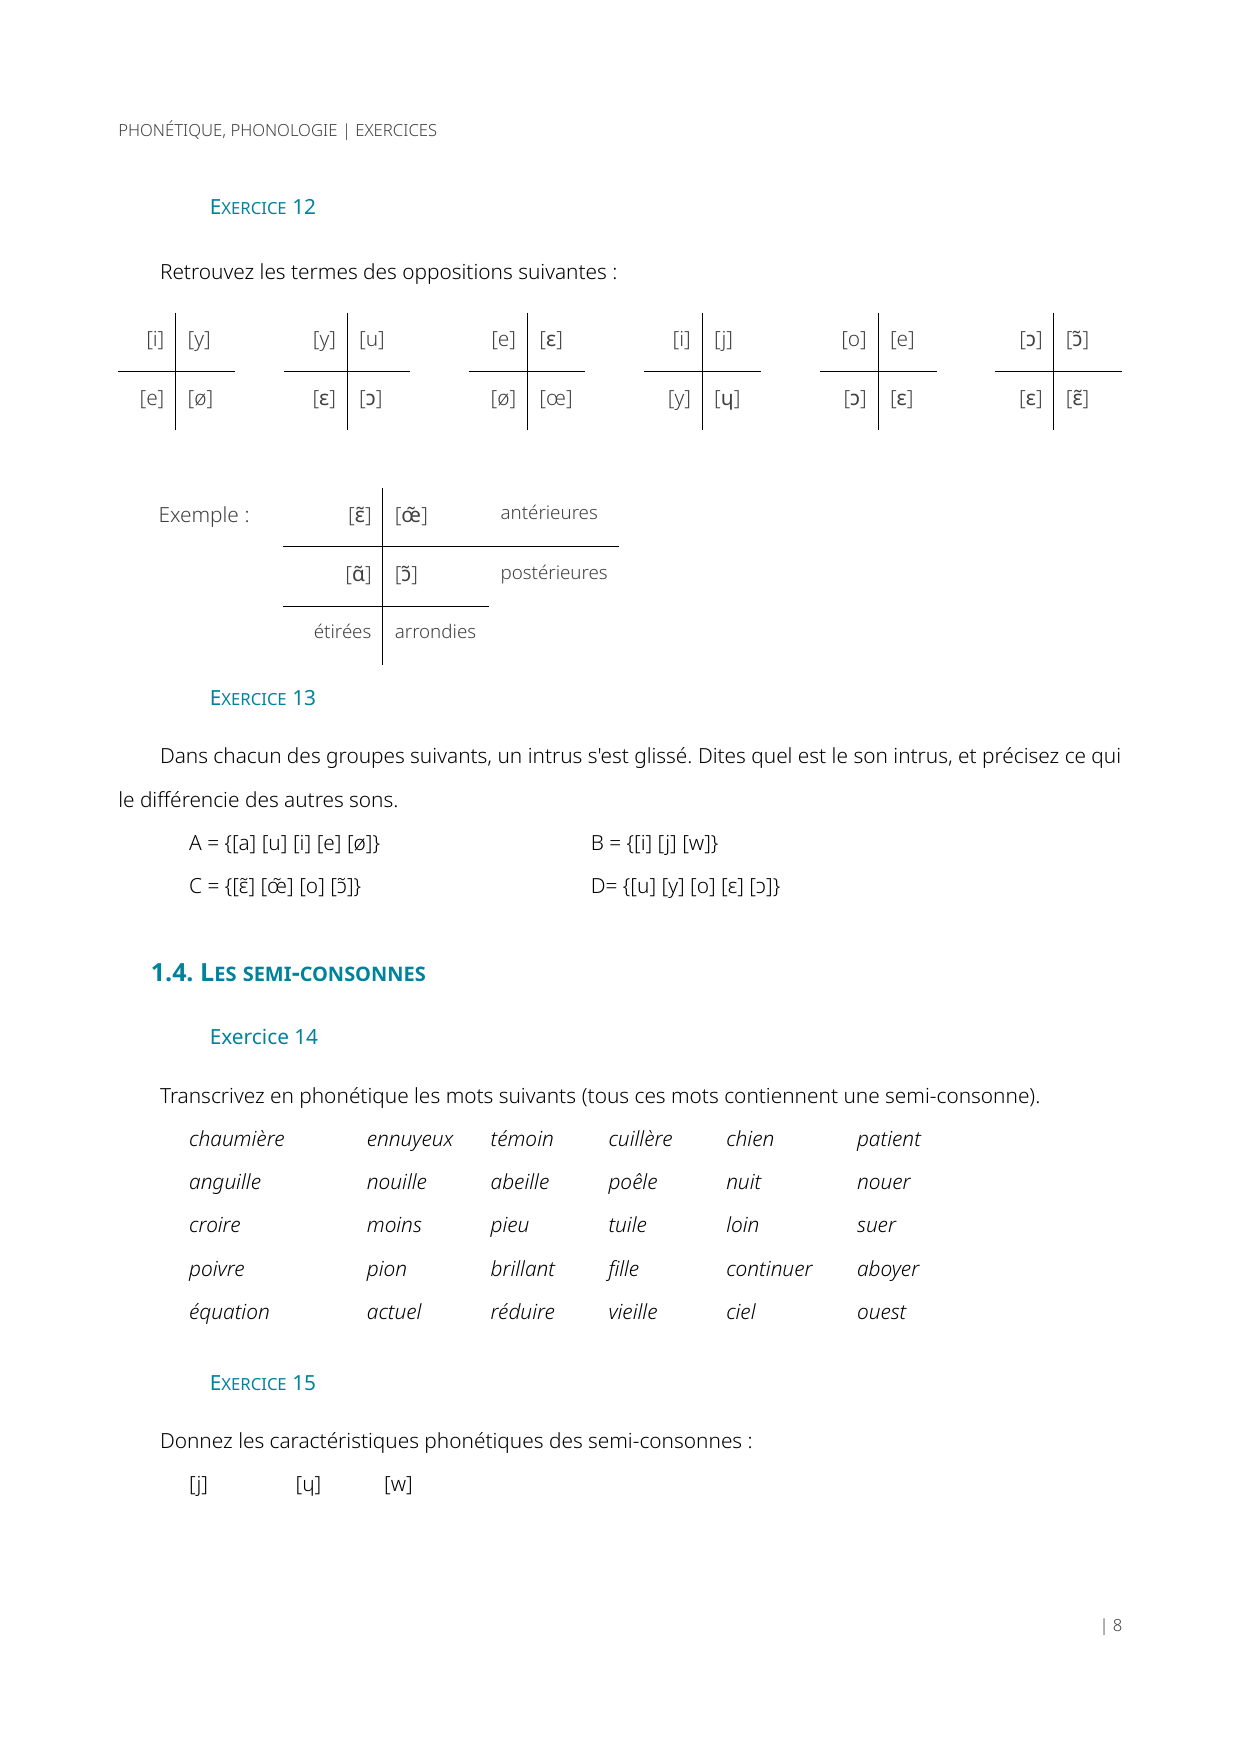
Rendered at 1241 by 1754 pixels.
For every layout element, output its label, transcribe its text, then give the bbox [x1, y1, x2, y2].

table_header [410, 313, 468, 371]
table_cell [ɛ̃] [1054, 372, 1122, 430]
table_cell [937, 371, 995, 430]
text [j] [ɥ] [w] [189, 1469, 1122, 1498]
table_header [i] [644, 313, 702, 371]
subtitle Exercice 13 [207, 680, 1078, 714]
table_header [ɔ] [995, 313, 1053, 371]
table_header [761, 313, 820, 371]
table_header [u] [348, 313, 409, 371]
table_cell [410, 371, 468, 430]
table_cell [585, 371, 644, 430]
table_cell [ɛ] [995, 372, 1053, 430]
table_header [œ̃] [383, 488, 489, 546]
table_cell [147, 546, 283, 606]
text C = {[ɛ̃] [œ̃] [o] [ɔ̃]} D= {[u] [y] [o] [ɛ] [ɔ]} [189, 871, 1122, 900]
table_cell [e] [118, 372, 175, 430]
text poivre pion brillant fille continuer aboyer [189, 1254, 1122, 1282]
table_header [585, 313, 644, 371]
table_cell arrondies [383, 607, 489, 665]
subtitle Les semi-consonnes [148, 952, 1093, 992]
table_header [o] [820, 313, 878, 371]
text A = {[a] [u] [i] [e] [ø]} B = {[i] [j] [w]} [189, 828, 1122, 856]
table_cell [ɛ] [879, 372, 937, 430]
table_cell [147, 606, 283, 665]
table_cell [ɔ] [348, 372, 409, 430]
table_cell [y] [644, 372, 702, 430]
table_cell étirées [283, 607, 382, 665]
table_header Exemple : [147, 488, 283, 546]
table_header [y] [284, 313, 347, 371]
table_header [ɔ̃] [1054, 313, 1122, 371]
table_header [937, 313, 995, 371]
table_header [j] [703, 313, 761, 371]
table_cell [ɛ] [284, 372, 347, 430]
table_cell [ɥ] [703, 372, 761, 430]
text chaumière ennuyeux témoin cuillère chien patient [189, 1124, 1122, 1152]
table_cell postérieures [489, 547, 619, 606]
table_header antérieures [489, 488, 619, 546]
table_header [e] [469, 313, 527, 371]
table_cell [235, 371, 283, 430]
table_header [i] [118, 313, 175, 371]
text Retrouvez les termes des oppositions suivantes : [118, 257, 1122, 285]
text Dans chacun des groupes suivants, un intrus s'est glissé. Dites quel est le son intrus, et précisez ce qui le différencie des autres sons. [118, 742, 1122, 813]
text Transcrivez en phonétique les mots suivants (tous ces mots contiennent une semi-consonne). [118, 1081, 1122, 1109]
table_cell [ɔ̃] [383, 547, 489, 606]
table_header [y] [176, 313, 235, 371]
text croire moins pieu tuile loin suer [189, 1210, 1122, 1239]
subtitle Exercice 15 [207, 1365, 1078, 1399]
subtitle Exercice 12 [207, 189, 1078, 224]
table_cell [œ] [528, 372, 585, 430]
table_cell [489, 606, 619, 665]
table_cell [761, 371, 820, 430]
table_header [ɛ̃] [283, 488, 382, 546]
text Donnez les caractéristiques phonétiques des semi-consonnes : [118, 1426, 1122, 1455]
table_cell [ɑ̃] [283, 547, 382, 606]
subtitle Exercice 14 [207, 1019, 1078, 1053]
table_cell [ɔ] [820, 372, 878, 430]
table_header [ɛ] [528, 313, 585, 371]
table_header [e] [879, 313, 937, 371]
table_cell [ø] [469, 372, 527, 430]
text anguille nouille abeille poêle nuit nouer [189, 1167, 1122, 1196]
table_cell [ø] [176, 372, 235, 430]
text équation actuel réduire vieille ciel ouest [189, 1297, 1122, 1325]
table_header [235, 313, 283, 371]
